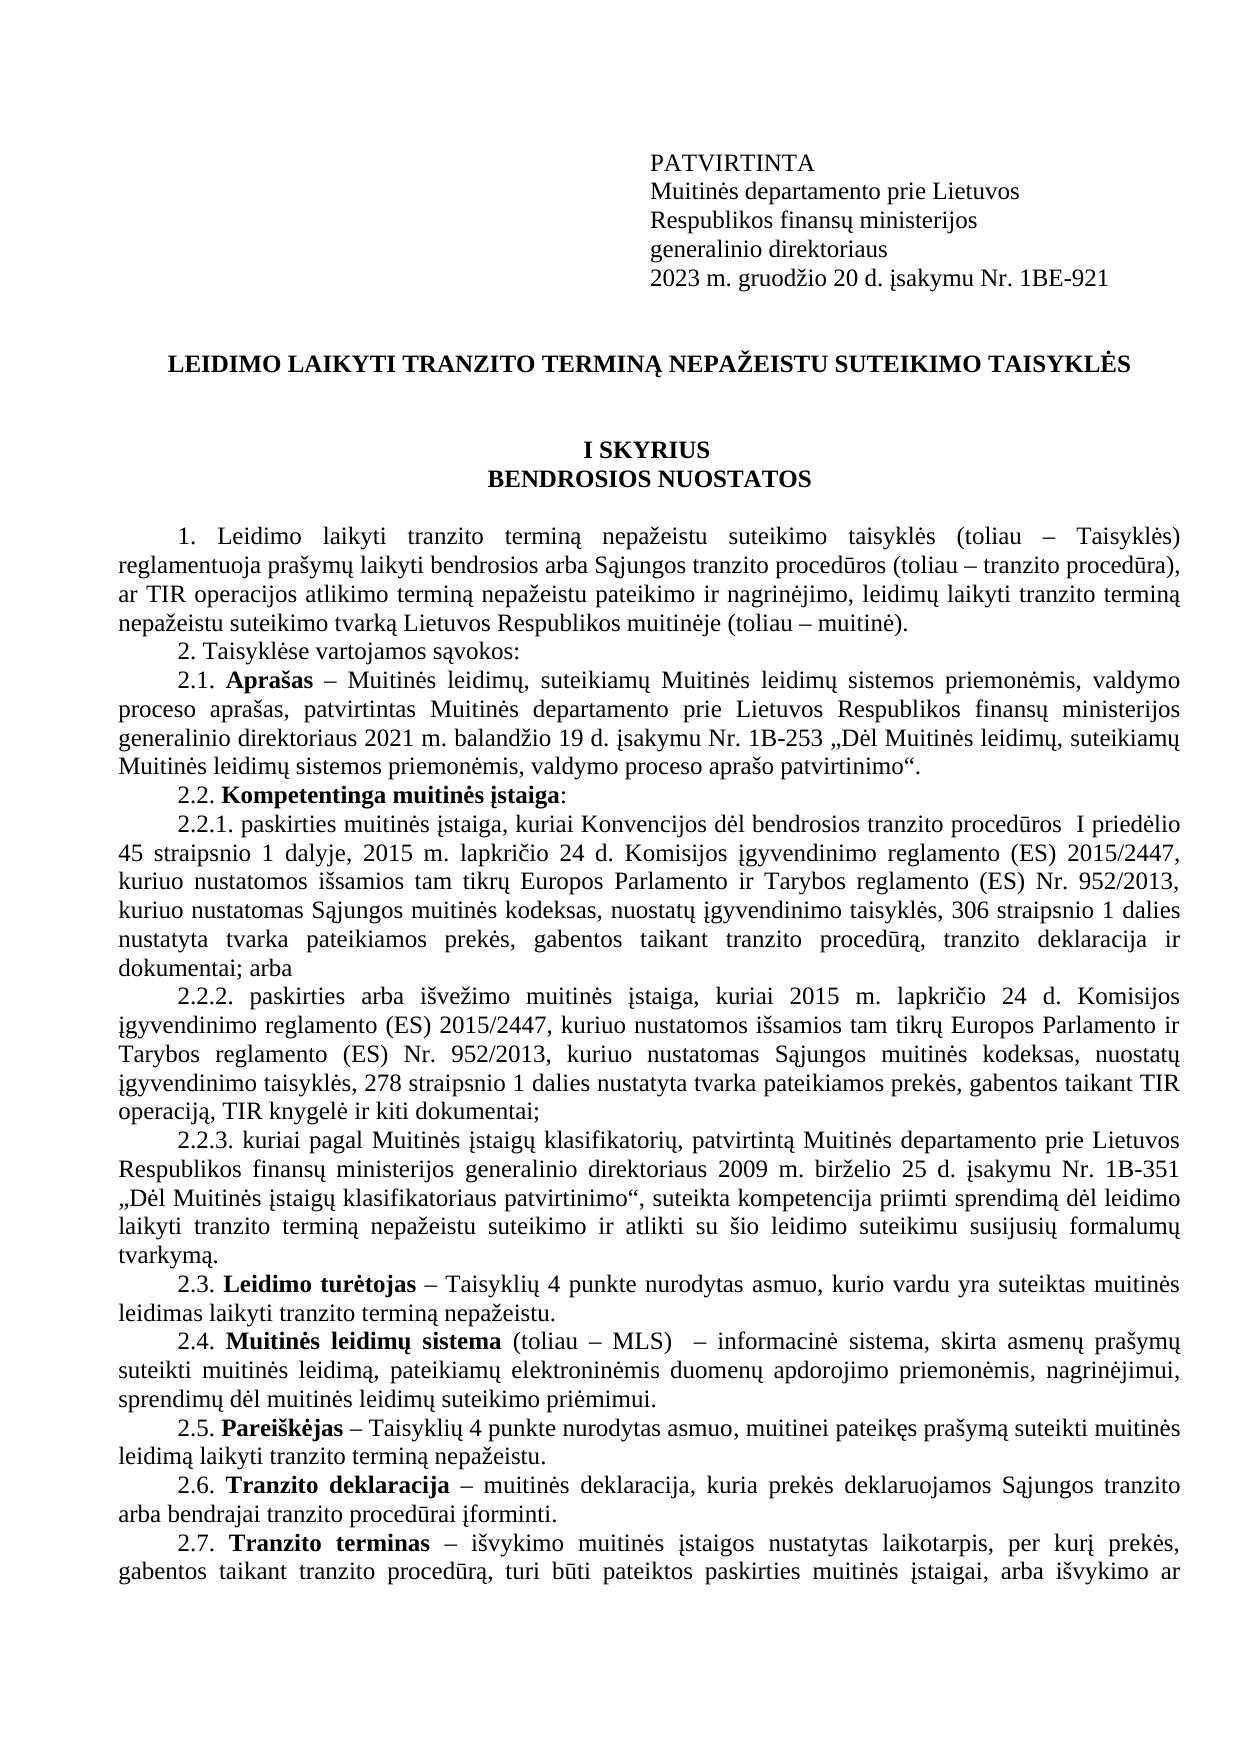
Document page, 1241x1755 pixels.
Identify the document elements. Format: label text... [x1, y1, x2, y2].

text 2.3. Leidimo turėtojas – Taisyklių 4 punkte nurodytas asmuo, kurio vardu yra suteiktas muitinės leidimas laikyti tranzito terminą nepažeistu. [118, 1269, 1181, 1326]
text 2.4. Muitinės leidimų sistema (toliau – MLS) – informacinė sistema, skirta asmenų prašymų suteikti muitinės leidimą, pateikiamų elektroninėmis duomenų apdorojimo priemonėmis, nagrinėjimui, sprendimų dėl muitinės leidimų suteikimo priėmimui. [118, 1326, 1181, 1413]
text 2.2.2. paskirties arba išvežimo muitinės įstaiga, kuriai 2015 m. lapkričio 24 d. Komisijos įgyvendinimo reglamento (ES) 2015/2447, kuriuo nustatomos išsamios tam tikrų Europos Parlamento ir Tarybos reglamento (ES) Nr. 952/2013, kuriuo nustatomas Sąjungos muitinės kodeksas, nuostatų įgyvendinimo taisyklės, 278 straipsnio 1 dalies nustatyta tvarka pateikiamos prekės, gabentos taikant TIR operaciją, TIR knygelė ir kiti dokumentai; [118, 981, 1181, 1125]
text PATVIRTINTA [118, 148, 1181, 176]
text generalinio direktoriaus [118, 234, 1181, 263]
text 2.7. Tranzito terminas – išvykimo muitinės įstaigos nustatytas laikotarpis, per kurį prekės, gabentos taikant tranzito procedūrą, turi būti pateiktos paskirties muitinės įstaigai, arba išvykimo ar [118, 1528, 1181, 1585]
text 2.2. Kompetentinga muitinės įstaiga: [118, 780, 1181, 809]
text 2. Taisyklėse vartojamos sąvokos: [118, 636, 1181, 665]
text 1. Leidimo laikyti tranzito terminą nepažeistu suteikimo taisyklės (toliau – Taisyklės) reglamentuoja prašymų laikyti bendrosios arba Sąjungos tranzito procedūros (toliau – tranzito procedūra), ar TIR operacijos atlikimo terminą nepažeistu pateikimo ir nagrinėjimo, leidimų laikyti tranzito terminą nepažeistu suteikimo tvarką Lietuvos Respublikos muitinėje (toliau – muitinė). [118, 521, 1181, 636]
text 2.1. Aprašas – Muitinės leidimų, suteikiamų Muitinės leidimų sistemos priemonėmis, valdymo proceso aprašas, patvirtintas Muitinės departamento prie Lietuvos Respublikos finansų ministerijos generalinio direktoriaus 2021 m. balandžio 19 d. įsakymu Nr. 1B-253 „Dėl Muitinės leidimų, suteikiamų Muitinės leidimų sistemos priemonėmis, valdymo proceso aprašo patvirtinimo“. [118, 665, 1181, 780]
text 2023 m. gruodžio 20 d. įsakymu Nr. 1BE-921 [118, 263, 1181, 291]
text Muitinės departamento prie Lietuvos [118, 176, 1181, 205]
text 2.2.3. kuriai pagal Muitinės įstaigų klasifikatorių, patvirtintą Muitinės departamento prie Lietuvos Respublikos finansų ministerijos generalinio direktoriaus 2009 m. birželio 25 d. įsakymu Nr. 1B-351 „Dėl Muitinės įstaigų klasifikatoriaus patvirtinimo“, suteikta kompetencija priimti sprendimą dėl leidimo laikyti tranzito terminą nepažeistu suteikimo ir atlikti su šio leidimo suteikimu susijusių formalumų tvarkymą. [118, 1125, 1181, 1269]
text Respublikos finansų ministerijos [118, 205, 1181, 234]
text LEIDIMO LAIKYTI TRANZITO TERMINĄ NEPAŽEISTU SUTEIKIMO TAISYKLĖS [118, 349, 1181, 378]
text 2.5. Pareiškėjas – Taisyklių 4 punkte nurodytas asmuo, muitinei pateikęs prašymą suteikti muitinės leidimą laikyti tranzito terminą nepažeistu. [118, 1413, 1181, 1470]
text I SKYRIUS [118, 435, 1181, 464]
text 2.6. Tranzito deklaracija – muitinės deklaracija, kuria prekės deklaruojamos Sąjungos tranzito arba bendrajai tranzito procedūrai įforminti. [118, 1470, 1181, 1528]
text BENDROSIOS NUOSTATOS [118, 464, 1181, 493]
text 2.2.1. paskirties muitinės įstaiga, kuriai Konvencijos dėl bendrosios tranzito procedūros I priedėlio 45 straipsnio 1 dalyje, 2015 m. lapkričio 24 d. Komisijos įgyvendinimo reglamento (ES) 2015/2447, kuriuo nustatomos išsamios tam tikrų Europos Parlamento ir Tarybos reglamento (ES) Nr. 952/2013, kuriuo nustatomas Sąjungos muitinės kodeksas, nuostatų įgyvendinimo taisyklės, 306 straipsnio 1 dalies nustatyta tvarka pateikiamos prekės, gabentos taikant tranzito procedūrą, tranzito deklaracija ir dokumentai; arba [118, 809, 1181, 981]
